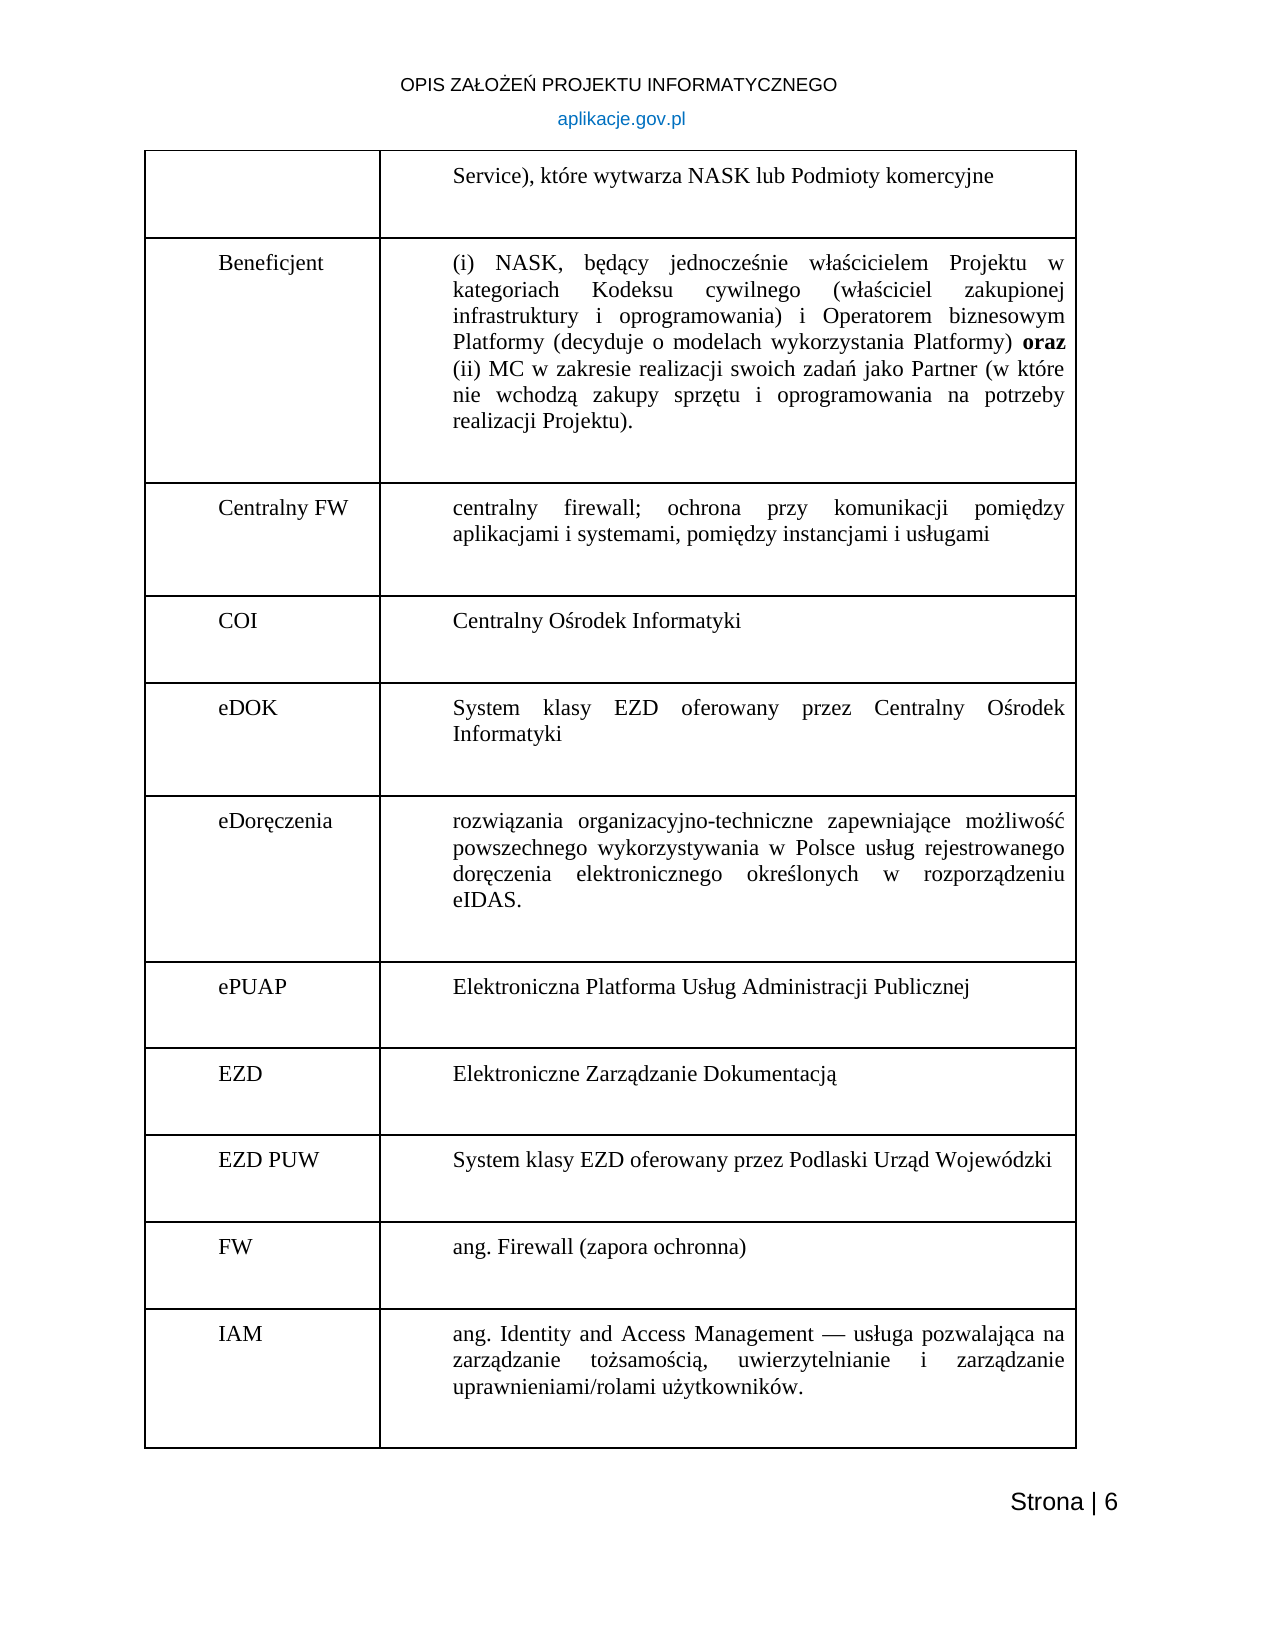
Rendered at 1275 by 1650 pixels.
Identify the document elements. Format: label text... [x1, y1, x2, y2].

table_cell Centralny FW [146, 484, 379, 595]
table_cell EZD [146, 1049, 379, 1134]
table_cell ePUAP [146, 963, 379, 1047]
table_cell Elektroniczne Zarządzanie Dokumentacją [381, 1049, 1075, 1134]
table_cell COI [146, 597, 379, 682]
table_cell (i) NASK, będący jednocześnie właścicielem Projektu w kategoriach Kodeksu cywilnego (właściciel zakupionej infrastruktury i oprogramowania) i Operatorem biznesowym Platformy (decyduje o modelach wykorzystania Platformy) oraz (ii) MC w zakresie realizacji swoich zadań jako Partner (w które nie wchodzą zakupy sprzętu i oprogramowania na potrzeby realizacji Projektu). [381, 239, 1075, 482]
table_cell Elektroniczna Platforma Usług Administracji Publicznej [381, 963, 1075, 1047]
table_cell ang. Identity and Access Management — usługa pozwalająca na zarządzanie tożsamością, uwierzytelnianie i zarządzanie uprawnieniami/rolami użytkowników. [381, 1310, 1075, 1447]
table_cell eDOK [146, 684, 379, 795]
table_cell [146, 151, 379, 237]
table_cell IAM [146, 1310, 379, 1447]
table_cell System klasy EZD oferowany przez Podlaski Urząd Wojewódzki [381, 1136, 1075, 1221]
table_cell FW [146, 1223, 379, 1308]
table_cell eDoręczenia [146, 797, 379, 961]
table_cell centralny firewall; ochrona przy komunikacji pomiędzy aplikacjami i systemami, pomiędzy instancjami i usługami [381, 484, 1075, 595]
table_cell Centralny Ośrodek Informatyki [381, 597, 1075, 682]
table_cell System klasy EZD oferowany przez Centralny Ośrodek Informatyki [381, 684, 1075, 795]
table_cell Beneficjent [146, 239, 379, 482]
table_cell Service), które wytwarza NASK lub Podmioty komercyjne [381, 151, 1075, 237]
table_cell rozwiązania organizacyjno-techniczne zapewniające możliwość powszechnego wykorzystywania w Polsce usług rejestrowanego doręczenia elektronicznego określonych w rozporządzeniu eIDAS. [381, 797, 1075, 961]
table_cell EZD PUW [146, 1136, 379, 1221]
table_cell ang. Firewall (zapora ochronna) [381, 1223, 1075, 1308]
